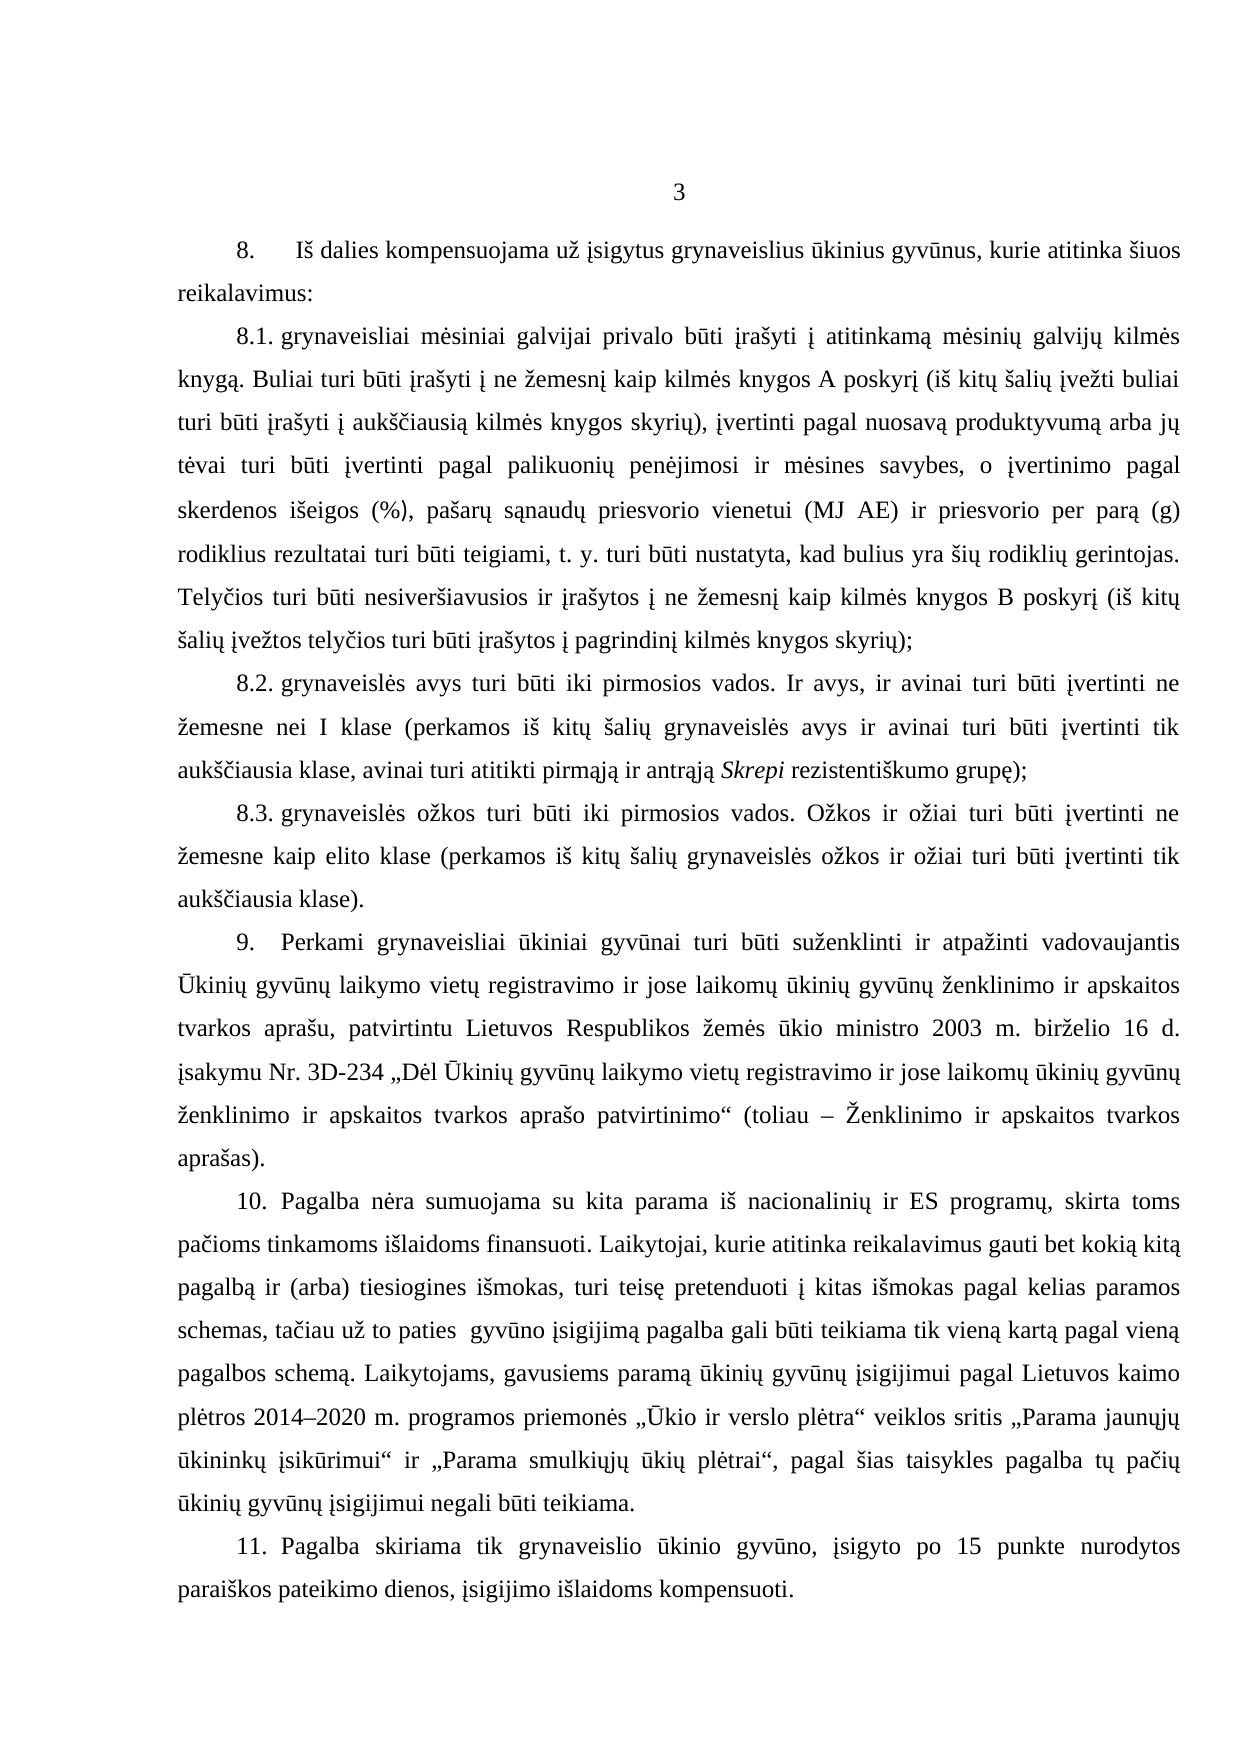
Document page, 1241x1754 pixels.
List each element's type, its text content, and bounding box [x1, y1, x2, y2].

text 8.1. grynaveisliai mėsiniai galvijai privalo būti įrašyti į atitinkamą mėsinių galvijų kilmės knygą. Buliai turi būti įrašyti į ne žemesnį kaip kilmės knygos A poskyrį (iš kitų šalių įvežti buliai turi būti įrašyti į aukščiausią kilmės knygos skyrių), įvertinti pagal nuosavą produktyvumą arba jų tėvai turi būti įvertinti pagal palikuonių penėjimosi ir mėsines savybes, o įvertinimo pagal skerdenos išeigos (%), pašarų sąnaudų priesvorio vienetui (MJ AE) ir priesvorio per parą (g) rodiklius rezultatai turi būti teigiami, t. y. turi būti nustatyta, kad bulius yra šių rodiklių gerintojas. Telyčios turi būti nesiveršiavusios ir įrašytos į ne žemesnį kaip kilmės knygos B poskyrį (iš kitų šalių įvežtos telyčios turi būti įrašytos į pagrindinį kilmės knygos skyrių); [177, 321, 1181, 654]
text 8. Iš dalies kompensuojama už įsigytus grynaveislius ūkinius gyvūnus, kurie atitinka šiuos reikalavimus: [177, 235, 1181, 307]
text 10. Pagalba nėra sumuojama su kita parama iš nacionalinių ir ES programų, skirta toms pačioms tinkamoms išlaidoms finansuoti. Laikytojai, kurie atitinka reikalavimus gauti bet kokią kitą pagalbą ir (arba) tiesiogines išmokas, turi teisę pretenduoti į kitas išmokas pagal kelias paramos schemas, tačiau už to paties gyvūno įsigijimą pagalba gali būti teikiama tik vieną kartą pagal vieną pagalbos schemą. Laikytojams, gavusiems paramą ūkinių gyvūnų įsigijimui pagal Lietuvos kaimo plėtros 2014–2020 m. programos priemonės „Ūkio ir verslo plėtra“ veiklos sritis „Parama jaunųjų ūkininkų įsikūrimui“ ir „Parama smulkiųjų ūkių plėtrai“, pagal šias taisykles pagalba tų pačių ūkinių gyvūnų įsigijimui negali būti teikiama. [177, 1186, 1181, 1517]
text 8.3. grynaveislės ožkos turi būti iki pirmosios vados. Ožkos ir ožiai turi būti įvertinti ne žemesne kaip elito klase (perkamos iš kitų šalių grynaveislės ožkos ir ožiai turi būti įvertinti tik aukščiausia klase). [177, 798, 1181, 913]
text 8.2. grynaveislės avys turi būti iki pirmosios vados. Ir avys, ir avinai turi būti įvertinti ne žemesne nei I klase (perkamos iš kitų šalių grynaveislės avys ir avinai turi būti įvertinti tik aukščiausia klase, avinai turi atitikti pirmąją ir antrąją Skrepi rezistentiškumo grupę); [177, 668, 1181, 783]
text 11. Pagalba skiriama tik grynaveislio ūkinio gyvūno, įsigyto po 15 punkte nurodytos paraiškos pateikimo dienos, įsigijimo išlaidoms kompensuoti. [177, 1531, 1181, 1603]
text 9. Perkami grynaveisliai ūkiniai gyvūnai turi būti suženklinti ir atpažinti vadovaujantis Ūkinių gyvūnų laikymo vietų registravimo ir jose laikomų ūkinių gyvūnų ženklinimo ir apskaitos tvarkos aprašu, patvirtintu Lietuvos Respublikos žemės ūkio ministro 2003 m. birželio 16 d. įsakymu Nr. 3D-234 „Dėl Ūkinių gyvūnų laikymo vietų registravimo ir jose laikomų ūkinių gyvūnų ženklinimo ir apskaitos tvarkos aprašo patvirtinimo“ (toliau – Ženklinimo ir apskaitos tvarkos aprašas). [177, 927, 1181, 1172]
